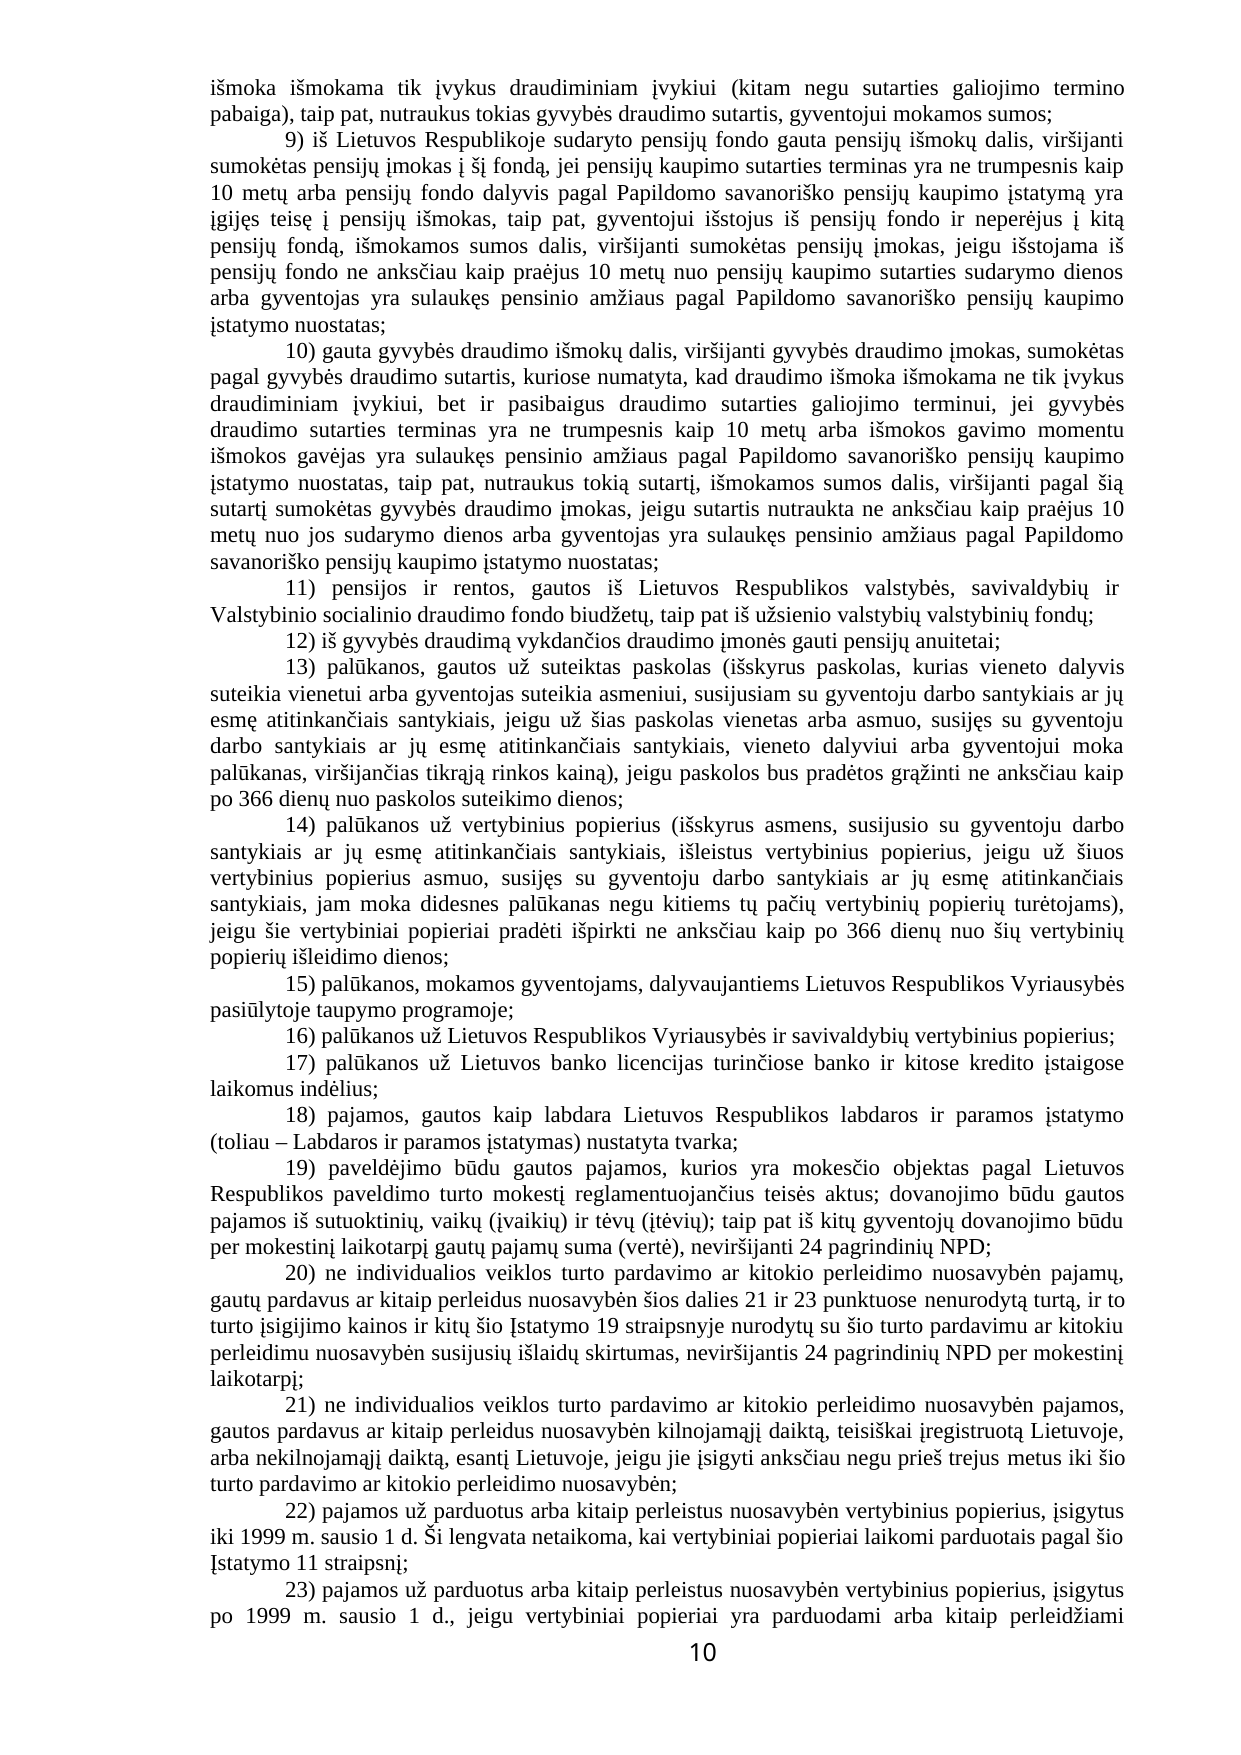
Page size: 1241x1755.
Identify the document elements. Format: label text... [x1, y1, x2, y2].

text 22) pajamos už parduotus arba kitaip perleistus nuosavybėn vertybinius popierius, įsigytus iki 1999 m. sausio 1 d. Ši lengvata netaikoma, kai vertybiniai popieriai laikomi parduotais pagal šio Įstatymo 11 straipsnį; [210, 1497, 1126, 1576]
text 21) ne individualios veiklos turto pardavimo ar kitokio perleidimo nuosavybėn pajamos, gautos pardavus ar kitaip perleidus nuosavybėn kilnojamąjį daiktą, teisiškai įregistruotą Lietuvoje, arba nekilnojamąjį daiktą, esantį Lietuvoje, jeigu jie įsigyti anksčiau negu prieš trejus metus iki šio turto pardavimo ar kitokio perleidimo nuosavybėn; [210, 1391, 1126, 1497]
text išmoka išmokama tik įvykus draudiminiam įvykiui (kitam negu sutarties galiojimo termino pabaiga), taip pat, nutraukus tokias gyvybės draudimo sutartis, gyventojui mokamos sumos; [210, 73, 1126, 126]
text 20) ne individualios veiklos turto pardavimo ar kitokio perleidimo nuosavybėn pajamų, gautų pardavus ar kitaip perleidus nuosavybėn šios dalies 21 ir 23 punktuose nenurodytą turtą, ir to turto įsigijimo kainos ir kitų šio Įstatymo 19 straipsnyje nurodytų su šio turto pardavimu ar kitokiu perleidimu nuosavybėn susijusių išlaidų skirtumas, neviršijantis 24 pagrindinių NPD per mokestinį laikotarpį; [210, 1259, 1126, 1391]
text 9) iš Lietuvos Respublikoje sudaryto pensijų fondo gauta pensijų išmokų dalis, viršijanti sumokėtas pensijų įmokas į šį fondą, jei pensijų kaupimo sutarties terminas yra ne trumpesnis kaip 10 metų arba pensijų fondo dalyvis pagal Papildomo savanoriško pensijų kaupimo įstatymą yra įgijęs teisę į pensijų išmokas, taip pat, gyventojui išstojus iš pensijų fondo ir neperėjus į kitą pensijų fondą, išmokamos sumos dalis, viršijanti sumokėtas pensijų įmokas, jeigu išstojama iš pensijų fondo ne anksčiau kaip praėjus 10 metų nuo pensijų kaupimo sutarties sudarymo dienos arba gyventojas yra sulaukęs pensinio amžiaus pagal Papildomo savanoriško pensijų kaupimo įstatymo nuostatas; [210, 126, 1126, 337]
text 15) palūkanos, mokamos gyventojams, dalyvaujantiems Lietuvos Respublikos Vyriausybės pasiūlytoje taupymo programoje; [210, 969, 1126, 1022]
text 19) paveldėjimo būdu gautos pajamos, kurios yra mokesčio objektas pagal Lietuvos Respublikos paveldimo turto mokestį reglamentuojančius teisės aktus; dovanojimo būdu gautos pajamos iš sutuoktinių, vaikų (įvaikių) ir tėvų (įtėvių); taip pat iš kitų gyventojų dovanojimo būdu per mokestinį laikotarpį gautų pajamų suma (vertė), neviršijanti 24 pagrindinių NPD; [210, 1154, 1126, 1259]
text 10) gauta gyvybės draudimo išmokų dalis, viršijanti gyvybės draudimo įmokas, sumokėtas pagal gyvybės draudimo sutartis, kuriose numatyta, kad draudimo išmoka išmokama ne tik įvykus draudiminiam įvykiui, bet ir pasibaigus draudimo sutarties galiojimo terminui, jei gyvybės draudimo sutarties terminas yra ne trumpesnis kaip 10 metų arba išmokos gavimo momentu išmokos gavėjas yra sulaukęs pensinio amžiaus pagal Papildomo savanoriško pensijų kaupimo įstatymo nuostatas, taip pat, nutraukus tokią sutartį, išmokamos sumos dalis, viršijanti pagal šią sutartį sumokėtas gyvybės draudimo įmokas, jeigu sutartis nutraukta ne anksčiau kaip praėjus 10 metų nuo jos sudarymo dienos arba gyventojas yra sulaukęs pensinio amžiaus pagal Papildomo savanoriško pensijų kaupimo įstatymo nuostatas; [210, 337, 1126, 574]
text 18) pajamos, gautos kaip labdara Lietuvos Respublikos labdaros ir paramos įstatymo (toliau – Labdaros ir paramos įstatymas) nustatyta tvarka; [210, 1101, 1126, 1154]
text 17) palūkanos už Lietuvos banko licencijas turinčiose banko ir kitose kredito įstaigose laikomus indėlius; [210, 1049, 1126, 1101]
text 12) iš gyvybės draudimą vykdančios draudimo įmonės gauti pensijų anuitetai; [210, 627, 1126, 653]
text 13) palūkanos, gautos už suteiktas paskolas (išskyrus paskolas, kurias vieneto dalyvis suteikia vienetui arba gyventojas suteikia asmeniui, susijusiam su gyventoju darbo santykiais ar jų esmę atitinkančiais santykiais, jeigu už šias paskolas vienetas arba asmuo, susijęs su gyventoju darbo santykiais ar jų esmę atitinkančiais santykiais, vieneto dalyviui arba gyventojui moka palūkanas, viršijančias tikrąją rinkos kainą), jeigu paskolos bus pradėtos grąžinti ne anksčiau kaip po 366 dienų nuo paskolos suteikimo dienos; [210, 653, 1126, 811]
text 23) pajamos už parduotus arba kitaip perleistus nuosavybėn vertybinius popierius, įsigytus po 1999 m. sausio 1 d., jeigu vertybiniai popieriai yra parduodami arba kitaip perleidžiami [210, 1576, 1126, 1628]
text 11) pensijos ir rentos, gautos iš Lietuvos Respublikos valstybės, savivaldybių ir Valstybinio socialinio draudimo fondo biudžetų, taip pat iš užsienio valstybių valstybinių fondų; [210, 574, 1120, 627]
text 14) palūkanos už vertybinius popierius (išskyrus asmens, susijusio su gyventoju darbo santykiais ar jų esmę atitinkančiais santykiais, išleistus vertybinius popierius, jeigu už šiuos vertybinius popierius asmuo, susijęs su gyventoju darbo santykiais ar jų esmę atitinkančiais santykiais, jam moka didesnes palūkanas negu kitiems tų pačių vertybinių popierių turėtojams), jeigu šie vertybiniai popieriai pradėti išpirkti ne anksčiau kaip po 366 dienų nuo šių vertybinių popierių išleidimo dienos; [210, 811, 1126, 969]
text 16) palūkanos už Lietuvos Respublikos Vyriausybės ir savivaldybių vertybinius popierius; [210, 1022, 1126, 1049]
